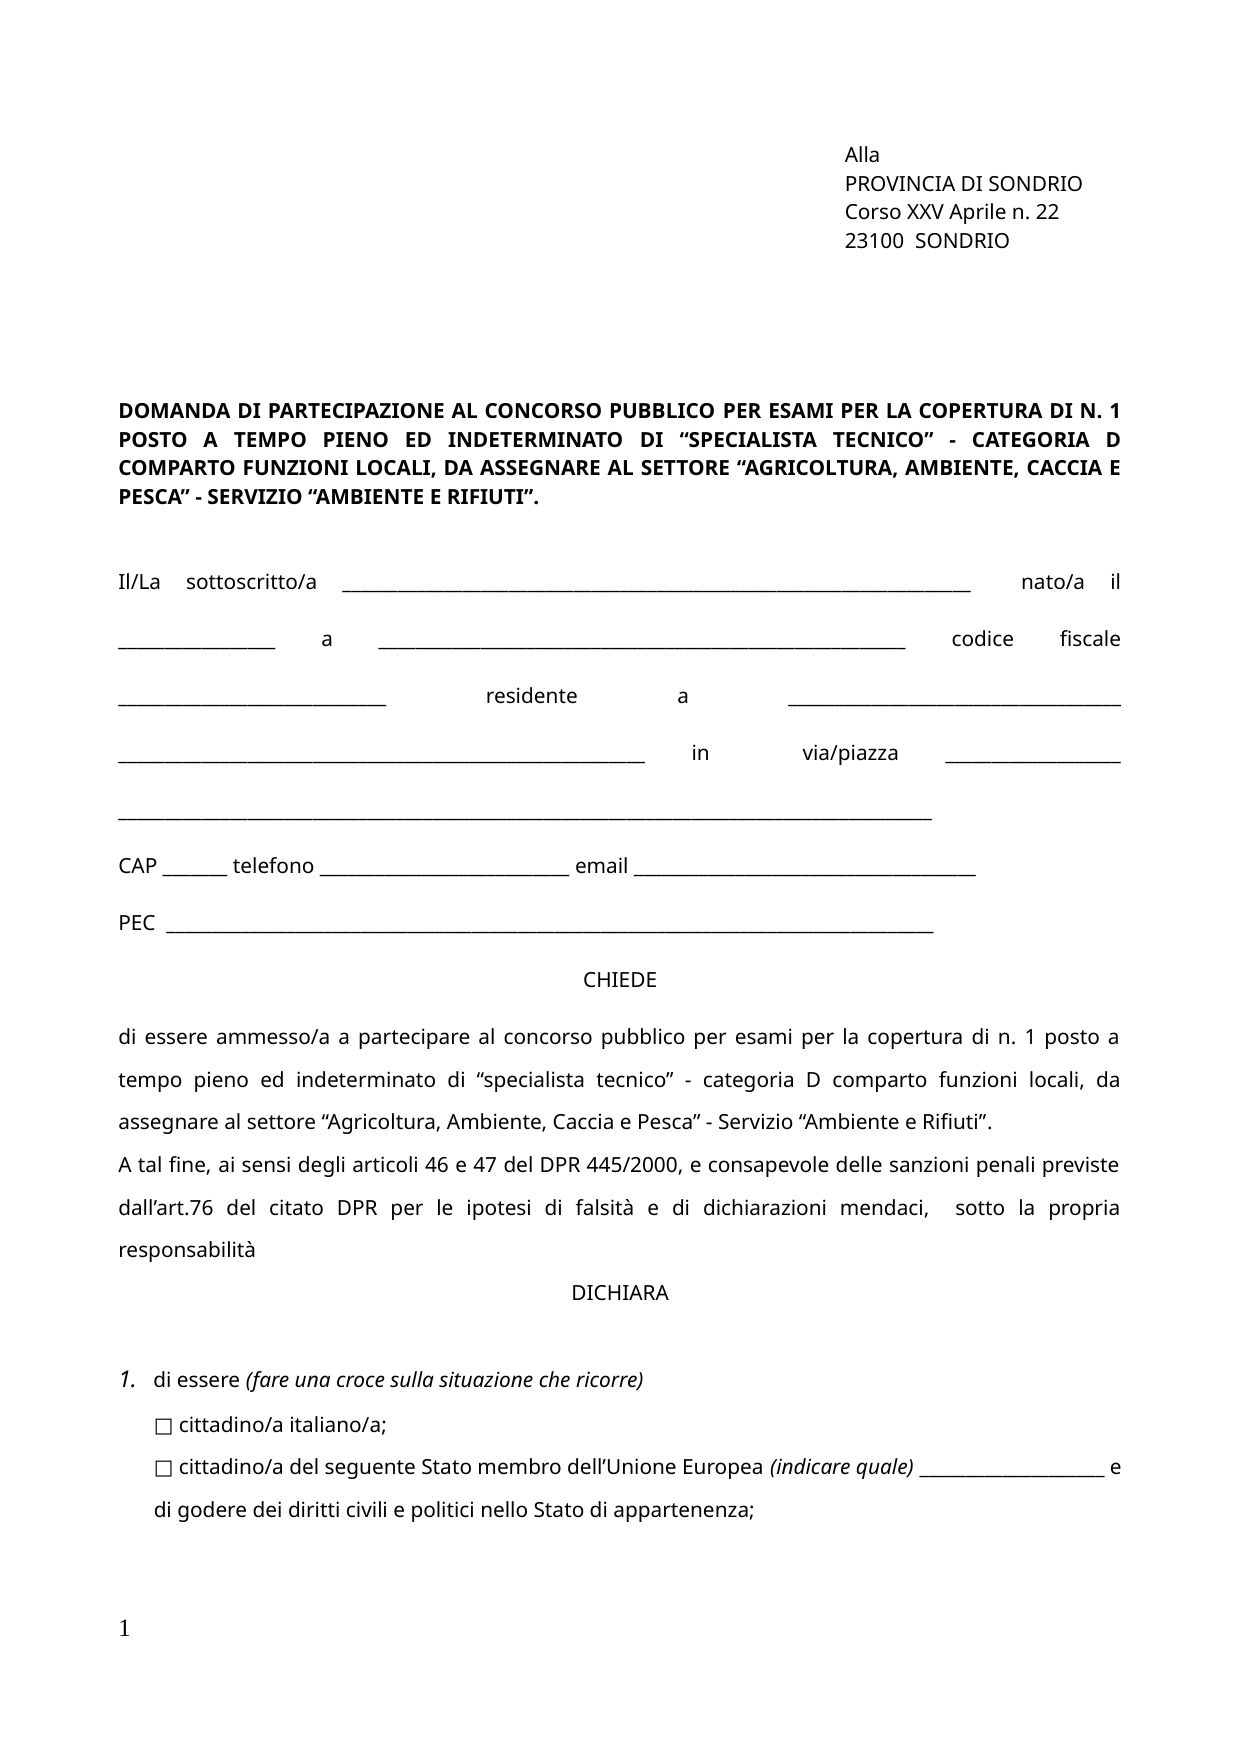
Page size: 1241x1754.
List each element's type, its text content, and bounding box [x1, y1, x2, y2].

text di essere ammesso/a a partecipare al concorso pubblico per esami per la copertura di n. 1 posto a tempo pieno ed indeterminato di “specialista tecnico” - categoria D comparto funzioni locali, da assegnare al settore “Agricoltura, Ambiente, Caccia e Pesca” - Servizio “Ambiente e Rifiuti”. [118, 1022, 1122, 1136]
text PEC ___________________________________________________________________________________ [118, 908, 1122, 937]
text A tal fine, ai sensi degli articoli 46 e 47 del DPR 445/2000, e consapevole delle sanzioni penali previste dall’art.76 del citato DPR per le ipotesi di falsità e di dichiarazioni mendaci, sotto la propria responsabilità [118, 1150, 1122, 1264]
text DICHIARA [118, 1278, 1122, 1306]
text Corso XXV Aprile n. 22 [118, 197, 1122, 226]
list □ cittadino/a del seguente Stato membro dell’Unione Europea (indicare quale) ____________________ e di godere dei diritti civili e politici nello Stato di appartenenza; [118, 1452, 1122, 1523]
text Il/La sottoscritto/a ____________________________________________________________________ nato/a il _________________ a _________________________________________________________ codice fiscale _____________________________ residente a ____________________________________ _________________________________________________________ in via/piazza ___________________ ________________________________________________________________________________________ [118, 567, 1122, 823]
list di essere (fare una croce sulla situazione che ricorre) [118, 1363, 1122, 1394]
text CHIEDE [118, 965, 1122, 994]
text DOMANDA DI PARTECIPAZIONE AL CONCORSO PUBBLICO PER ESAMI PER LA COPERTURA DI N. 1 POSTO A TEMPO PIENO ED INDETERMINATO DI “SPECIALISTA TECNICO” - CATEGORIA D COMPARTO FUNZIONI LOCALI, DA ASSEGNARE AL SETTORE “AGRICOLTURA, AMBIENTE, CACCIA E PESCA” - SERVIZIO “AMBIENTE E RIFIUTI”. [118, 397, 1122, 510]
text Alla [118, 141, 1122, 169]
text CAP _______ telefono ___________________________ email _____________________________________ [118, 852, 1122, 880]
text 23100 SONDRIO [118, 226, 1122, 254]
list □ cittadino/a italiano/a; [118, 1410, 1122, 1438]
text PROVINCIA DI SONDRIO [118, 169, 1122, 197]
